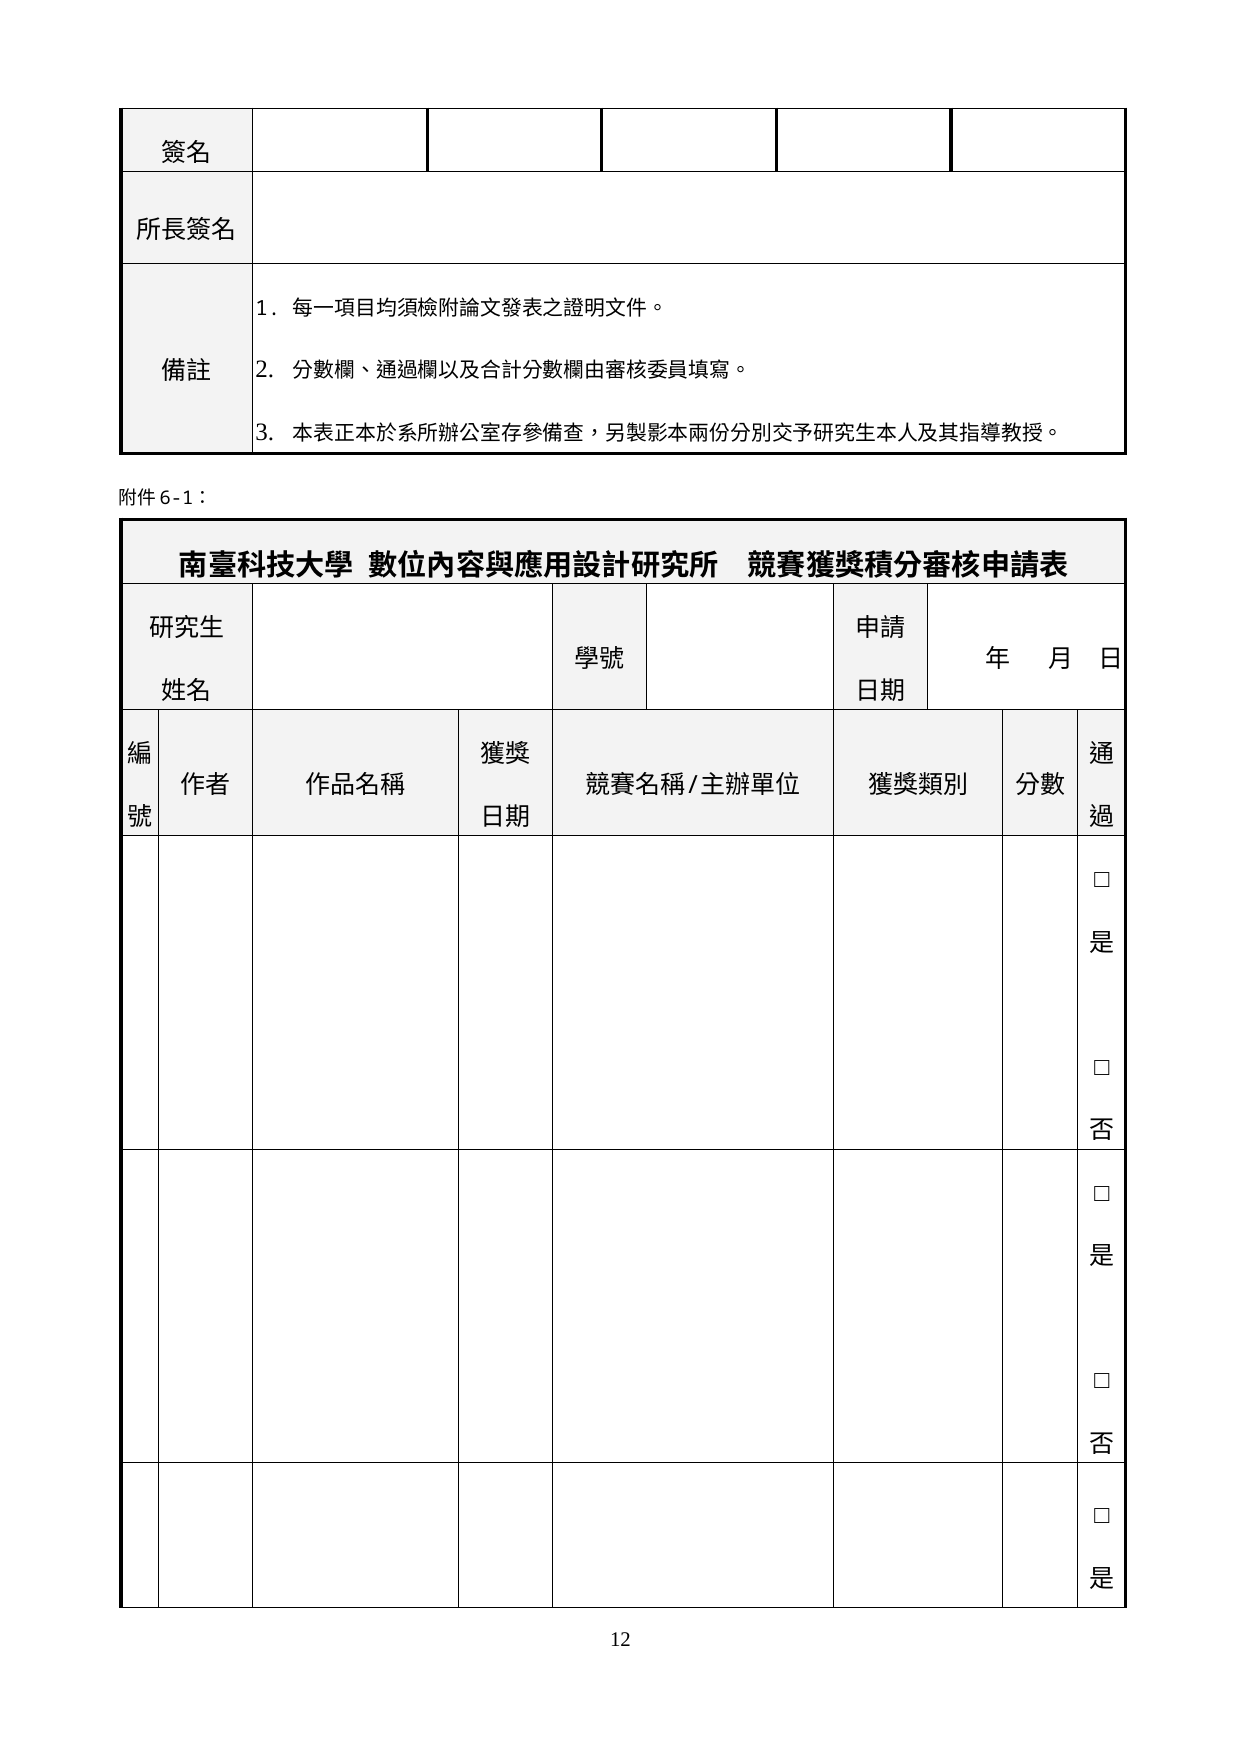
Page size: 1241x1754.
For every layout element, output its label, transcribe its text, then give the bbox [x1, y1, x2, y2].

table_cell [1003, 1150, 1077, 1462]
table_cell 學號 [553, 584, 646, 709]
table_cell [834, 1150, 1002, 1462]
table_cell [253, 172, 1124, 263]
table_cell 所長簽名 [123, 172, 252, 263]
table_cell [253, 1150, 458, 1462]
table_cell [459, 1150, 552, 1462]
table_cell [159, 836, 252, 1149]
table_cell [1003, 836, 1077, 1149]
table_cell [123, 1150, 158, 1462]
table_cell [253, 109, 426, 171]
table_cell [459, 1463, 552, 1607]
table_cell 編 號 [123, 710, 158, 835]
table_cell [123, 1463, 158, 1607]
table_cell 作者 [159, 710, 252, 835]
table_cell [553, 1463, 833, 1607]
table_cell [953, 109, 1124, 171]
table_cell [603, 109, 775, 171]
table_cell [253, 584, 552, 709]
table_cell [159, 1150, 252, 1462]
table_cell 簽名 [123, 109, 252, 171]
table_cell [459, 836, 552, 1149]
table_cell 獲獎類別 [834, 710, 1002, 835]
table_cell 研究生 姓名 [123, 584, 252, 709]
table_cell [834, 1463, 1002, 1607]
table_cell 作品名稱 [253, 710, 458, 835]
table_cell [553, 1150, 833, 1462]
table_cell 分數 [1003, 710, 1077, 835]
table_cell [429, 109, 600, 171]
table_cell 競賽名稱/主辦單位 [553, 710, 833, 835]
table_cell □ 是 [1078, 1463, 1124, 1607]
table_cell [553, 836, 833, 1149]
table_cell 每一項目均須檢附論文發表之證明文件。 分數欄、通過欄以及合計分數欄由審核委員填寫。 本表正本於系所辦公室存參備查，另製影本兩份分別交予研究生本人及其指導教授。 [253, 264, 1124, 452]
table_cell [1003, 1463, 1077, 1607]
table_cell [647, 584, 833, 709]
table_cell [123, 836, 158, 1149]
table_cell 年 月 日 [928, 584, 1124, 709]
table_cell [159, 1463, 252, 1607]
table_header 南臺科技大學 數位內容與應用設計研究所 競賽獲獎積分審核申請表 [123, 521, 1124, 583]
text 附件6-1： [118, 455, 1122, 517]
table_cell 備註 [123, 264, 252, 452]
table_cell 獲獎 日期 [459, 710, 552, 835]
table_cell [778, 109, 949, 171]
table_cell 申請 日期 [834, 584, 927, 709]
table_cell □ 是 □ 否 [1078, 1150, 1124, 1462]
table_cell [834, 836, 1002, 1149]
table_cell 通過 [1078, 710, 1124, 835]
table_cell □ 是 □ 否 [1078, 836, 1124, 1149]
table_cell [253, 836, 458, 1149]
table_cell [253, 1463, 458, 1607]
